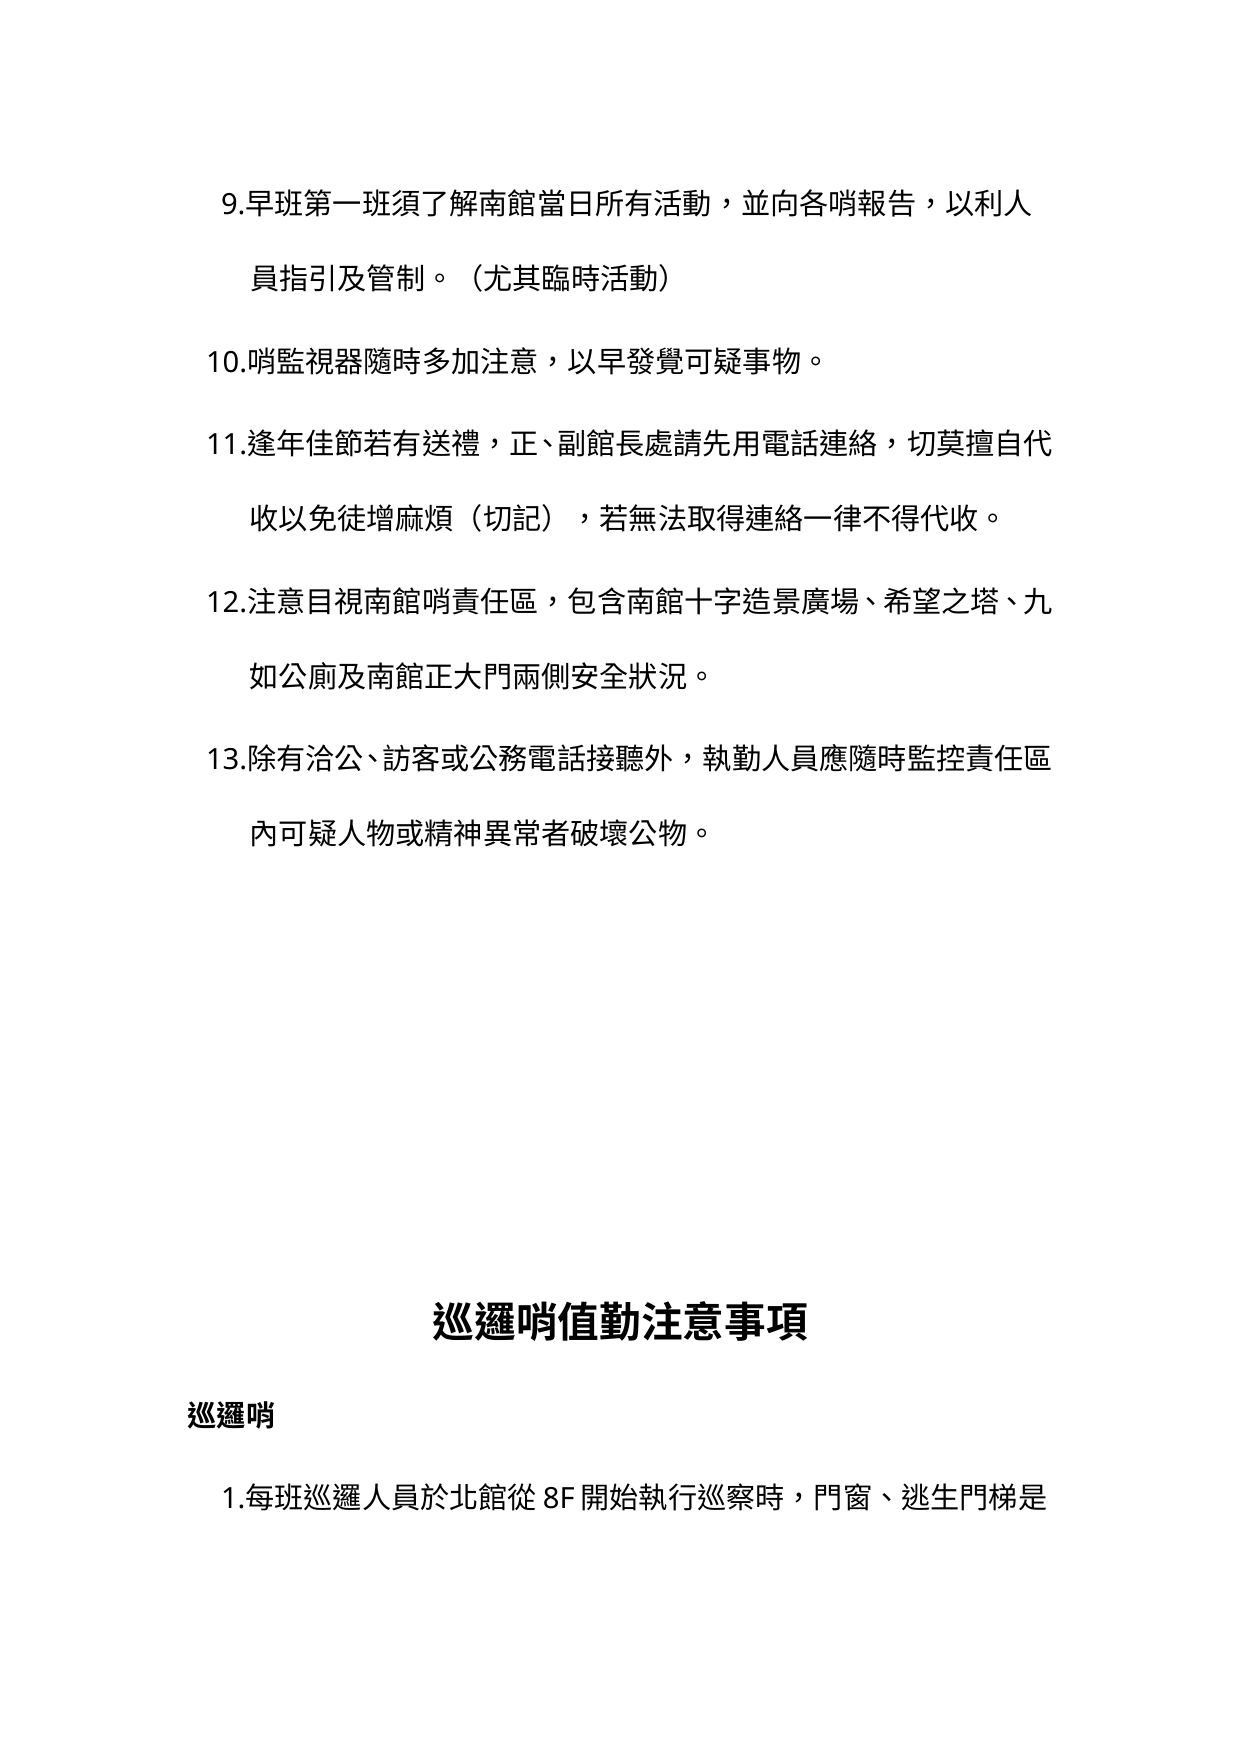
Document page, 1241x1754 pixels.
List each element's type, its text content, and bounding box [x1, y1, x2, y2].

text 10.哨監視器隨時多加注意，以早發覺可疑事物。 [206, 322, 1053, 397]
text 12.注意目視南館哨責任區，包含南館十字造景廣場、希望之塔、九如公廁及南館正大門兩側安全狀況。 [206, 562, 1053, 712]
text 13.除有洽公、訪客或公務電話接聽外，執勤人員應隨時監控責任區內可疑人物或精神異常者破壞公物。 [206, 719, 1053, 869]
text 1.每班巡邏人員於北館從8F開始執行巡察時，門窗、逃生門梯是 [221, 1458, 1053, 1533]
text 巡邏哨值勤注意事項 [187, 1282, 1053, 1357]
text 9.早班第一班須了解南館當日所有活動，並向各哨報告，以利人員指引及管制。（尤其臨時活動） [221, 164, 1053, 314]
text 11.逢年佳節若有送禮，正、副館長處請先用電話連絡，切莫擅自代收以免徒增麻煩（切記），若無法取得連絡一律不得代收。 [206, 404, 1053, 554]
text 巡邏哨 [187, 1376, 1053, 1451]
